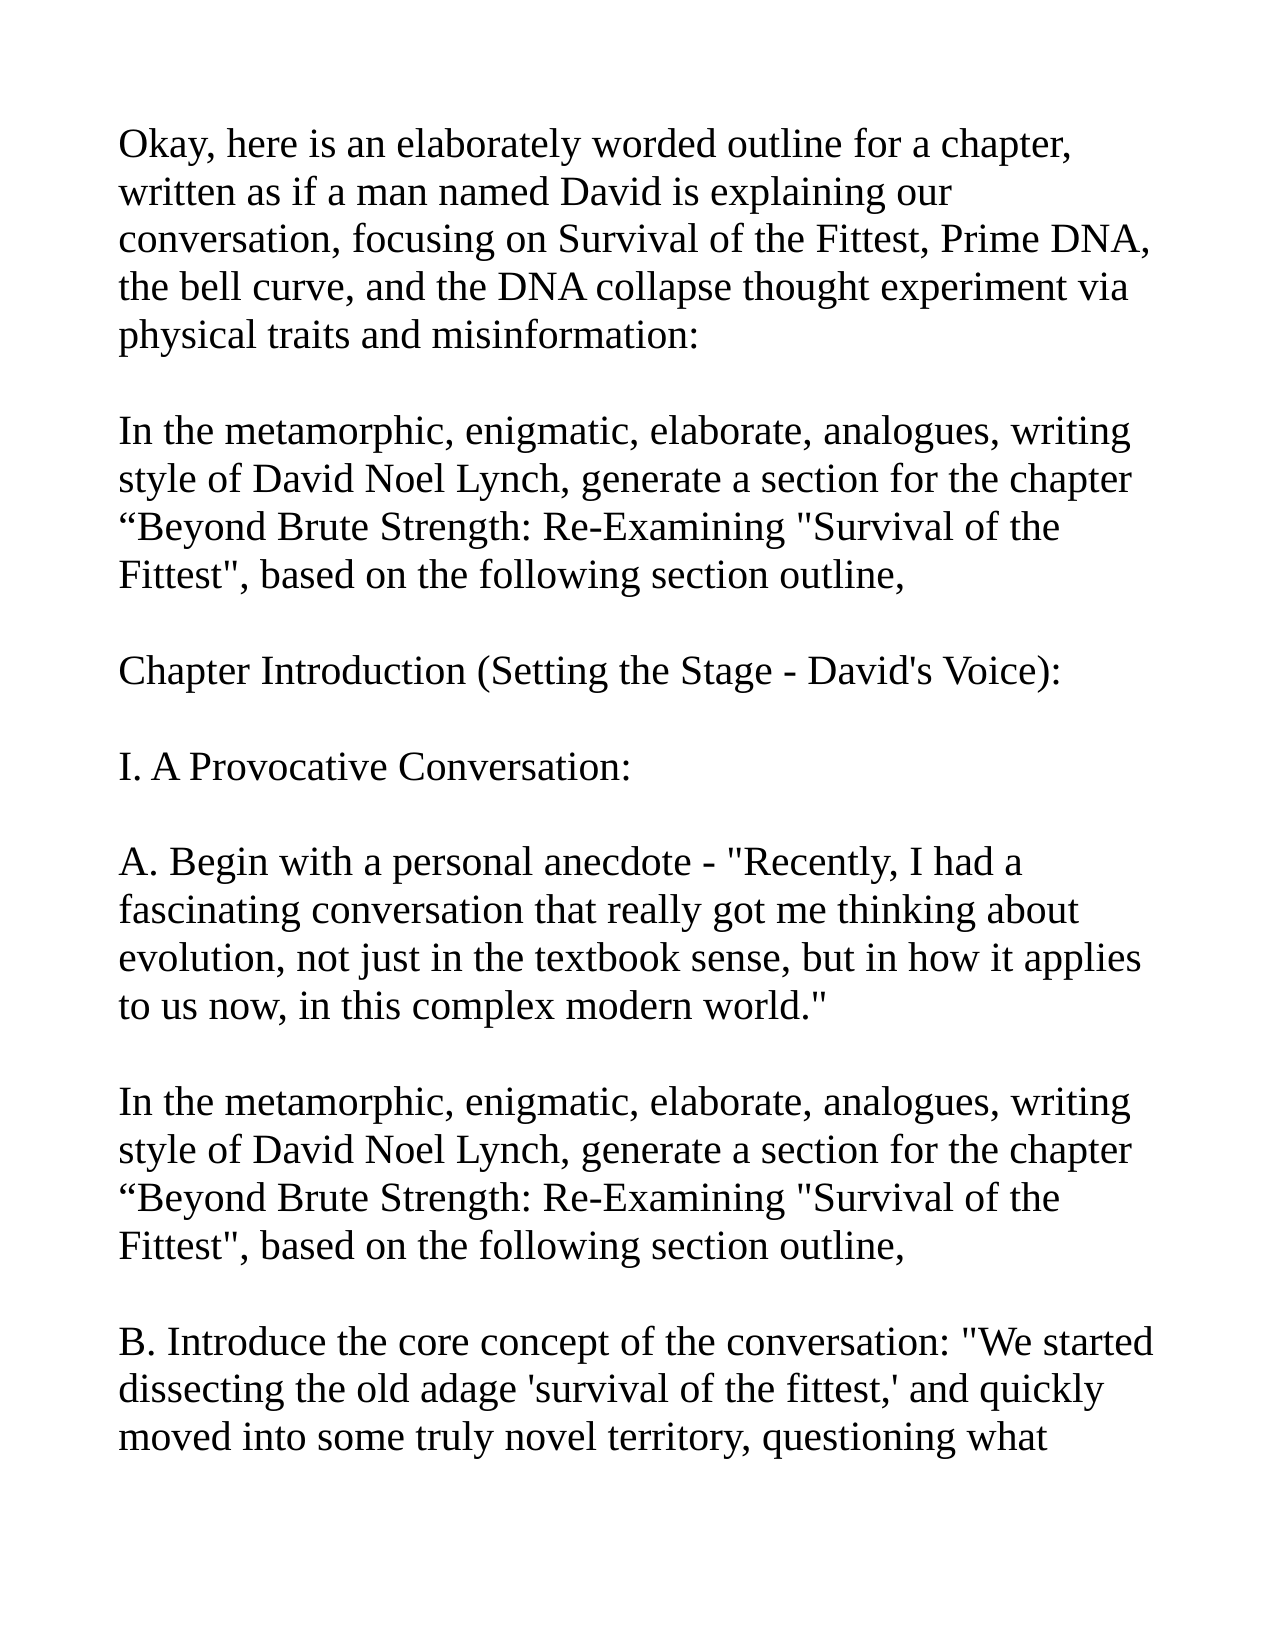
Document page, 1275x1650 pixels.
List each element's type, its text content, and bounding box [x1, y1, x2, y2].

text Okay, here is an elaborately worded outline for a chapter, written as if a man named David is explaining our conversation, focusing on Survival of the Fittest, Prime DNA, the bell curve, and the DNA collapse thought experiment via physical traits and misinformation: [118, 118, 1157, 358]
text In the metamorphic, enigmatic, elaborate, analogues, writing style of David Noel Lynch, generate a section for the chapter “Beyond Brute Strength: Re-Examining "Survival of the Fittest", based on the following section outline, [118, 1028, 1157, 1268]
text Chapter Introduction (Setting the Stage - David's Voice): [118, 597, 1157, 693]
text I. A Provocative Conversation: [118, 741, 1157, 789]
text In the metamorphic, enigmatic, elaborate, analogues, writing style of David Noel Lynch, generate a section for the chapter “Beyond Brute Strength: Re-Examining "Survival of the Fittest", based on the following section outline, [118, 358, 1157, 597]
text B. Introduce the core concept of the conversation: "We started dissecting the old adage 'survival of the fittest,' and quickly moved into some truly novel territory, questioning what [118, 1316, 1157, 1460]
text A. Begin with a personal anecdote - "Recently, I had a fascinating conversation that really got me thinking about evolution, not just in the textbook sense, but in how it applies to us now, in this complex modern world." [118, 837, 1157, 1028]
